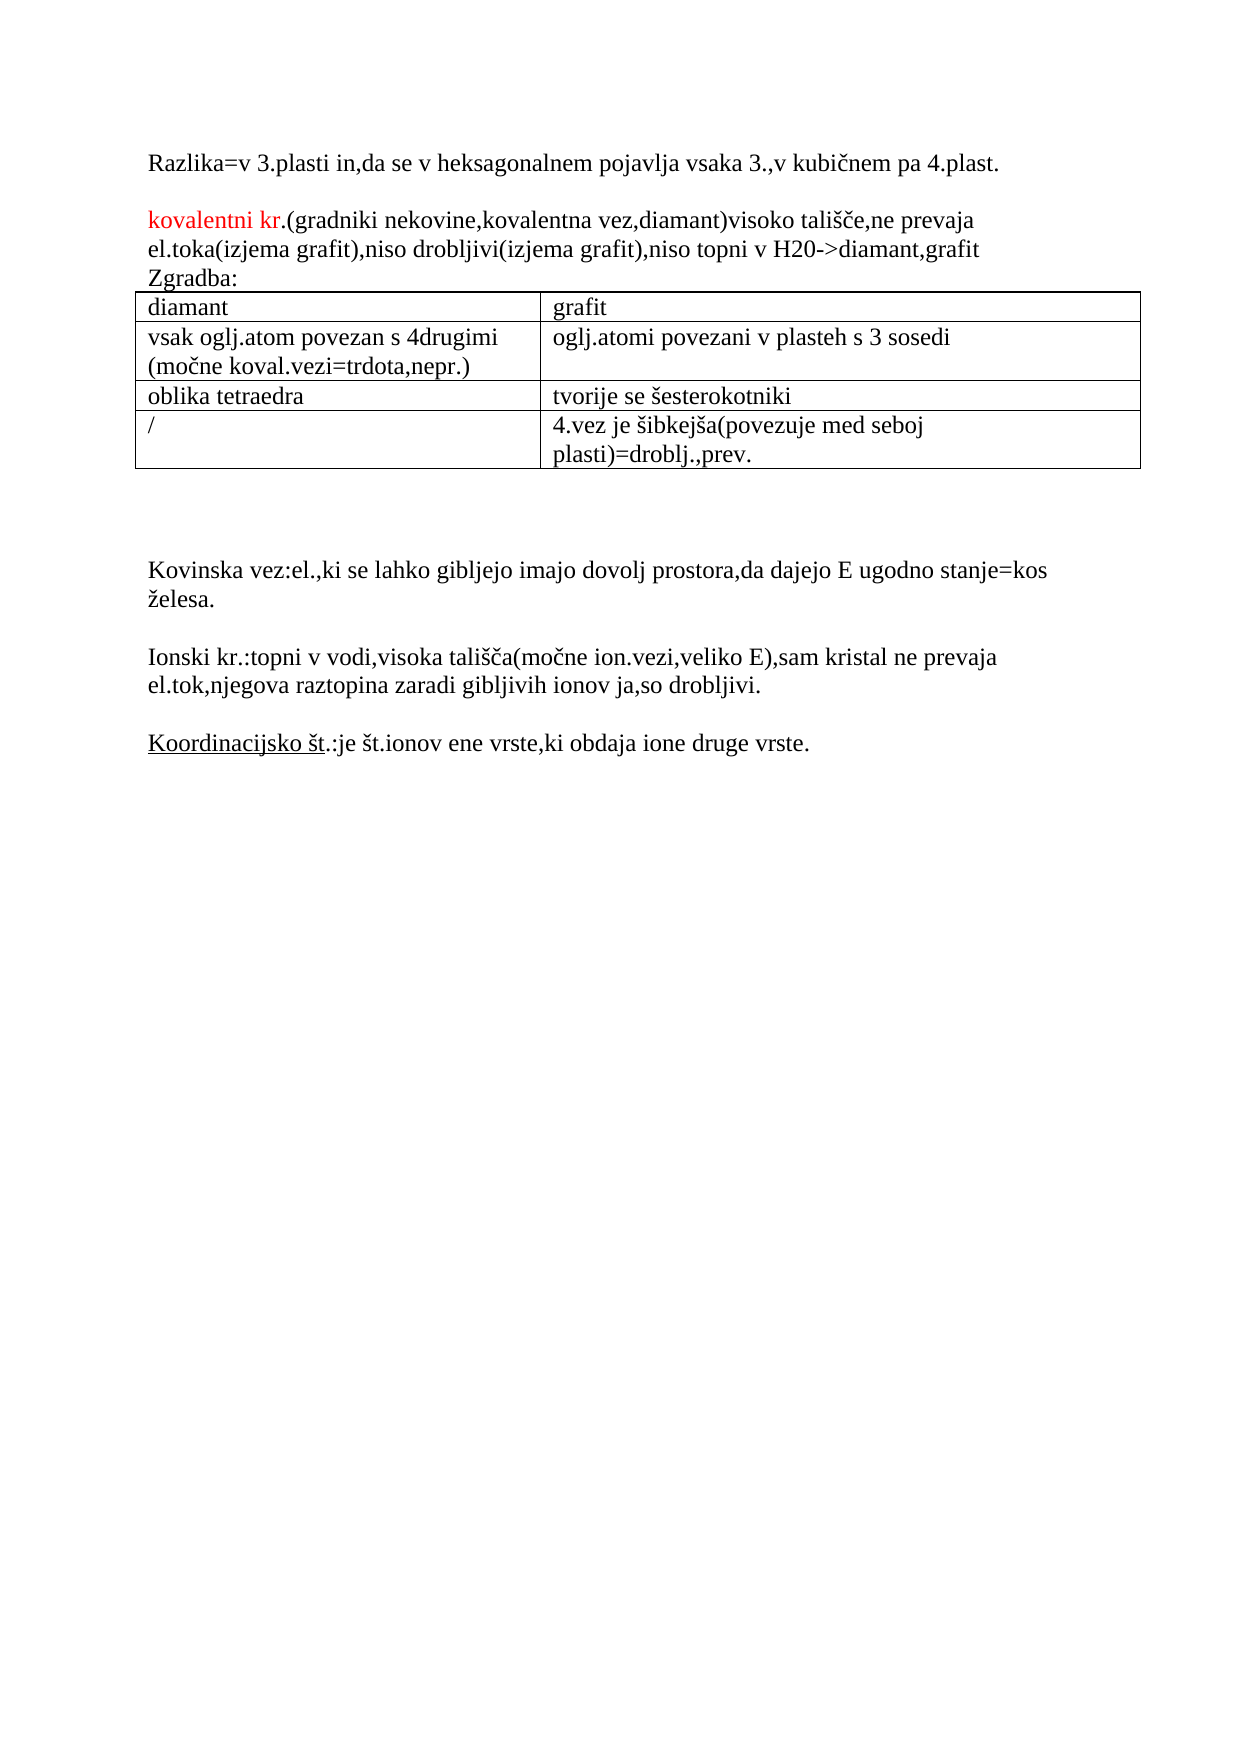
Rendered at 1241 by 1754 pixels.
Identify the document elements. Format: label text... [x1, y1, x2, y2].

table_header grafit [541, 293, 1140, 321]
text Zgradba: [148, 263, 1093, 291]
text Koordinacijsko št.:je št.ionov ene vrste,ki obdaja ione druge vrste. [148, 728, 1093, 757]
table_header diamant [136, 293, 540, 321]
text Ionski kr.:topni v vodi,visoka tališča(močne ion.vezi,veliko E),sam kristal ne prevaja el.tok,njegova raztopina zaradi gibljivih ionov ja,so drobljivi. [148, 642, 1093, 699]
text Kovinska vez:el.,ki se lahko gibljejo imajo dovolj prostora,da dajejo E ugodno stanje=kos želesa. [148, 555, 1093, 613]
table_cell oglj.atomi povezani v plasteh s 3 sosedi [541, 322, 1140, 380]
table_cell 4.vez je šibkejša(povezuje med seboj plasti)=droblj.,prev. [541, 411, 1140, 468]
table_cell vsak oglj.atom povezan s 4drugimi (močne koval.vezi=trdota,nepr.) [136, 322, 540, 380]
text Razlika=v 3.plasti in,da se v heksagonalnem pojavlja vsaka 3.,v kubičnem pa 4.plast. [148, 148, 1093, 176]
table_cell oblika tetraedra [136, 381, 540, 409]
text kovalentni kr.(gradniki nekovine,kovalentna vez,diamant)visoko tališče,ne prevaja el.toka(izjema grafit),niso drobljivi(izjema grafit),niso topni v H20->diamant,grafit [148, 205, 1093, 263]
table_cell / [136, 411, 540, 468]
table_cell tvorije se šesterokotniki [541, 381, 1140, 409]
